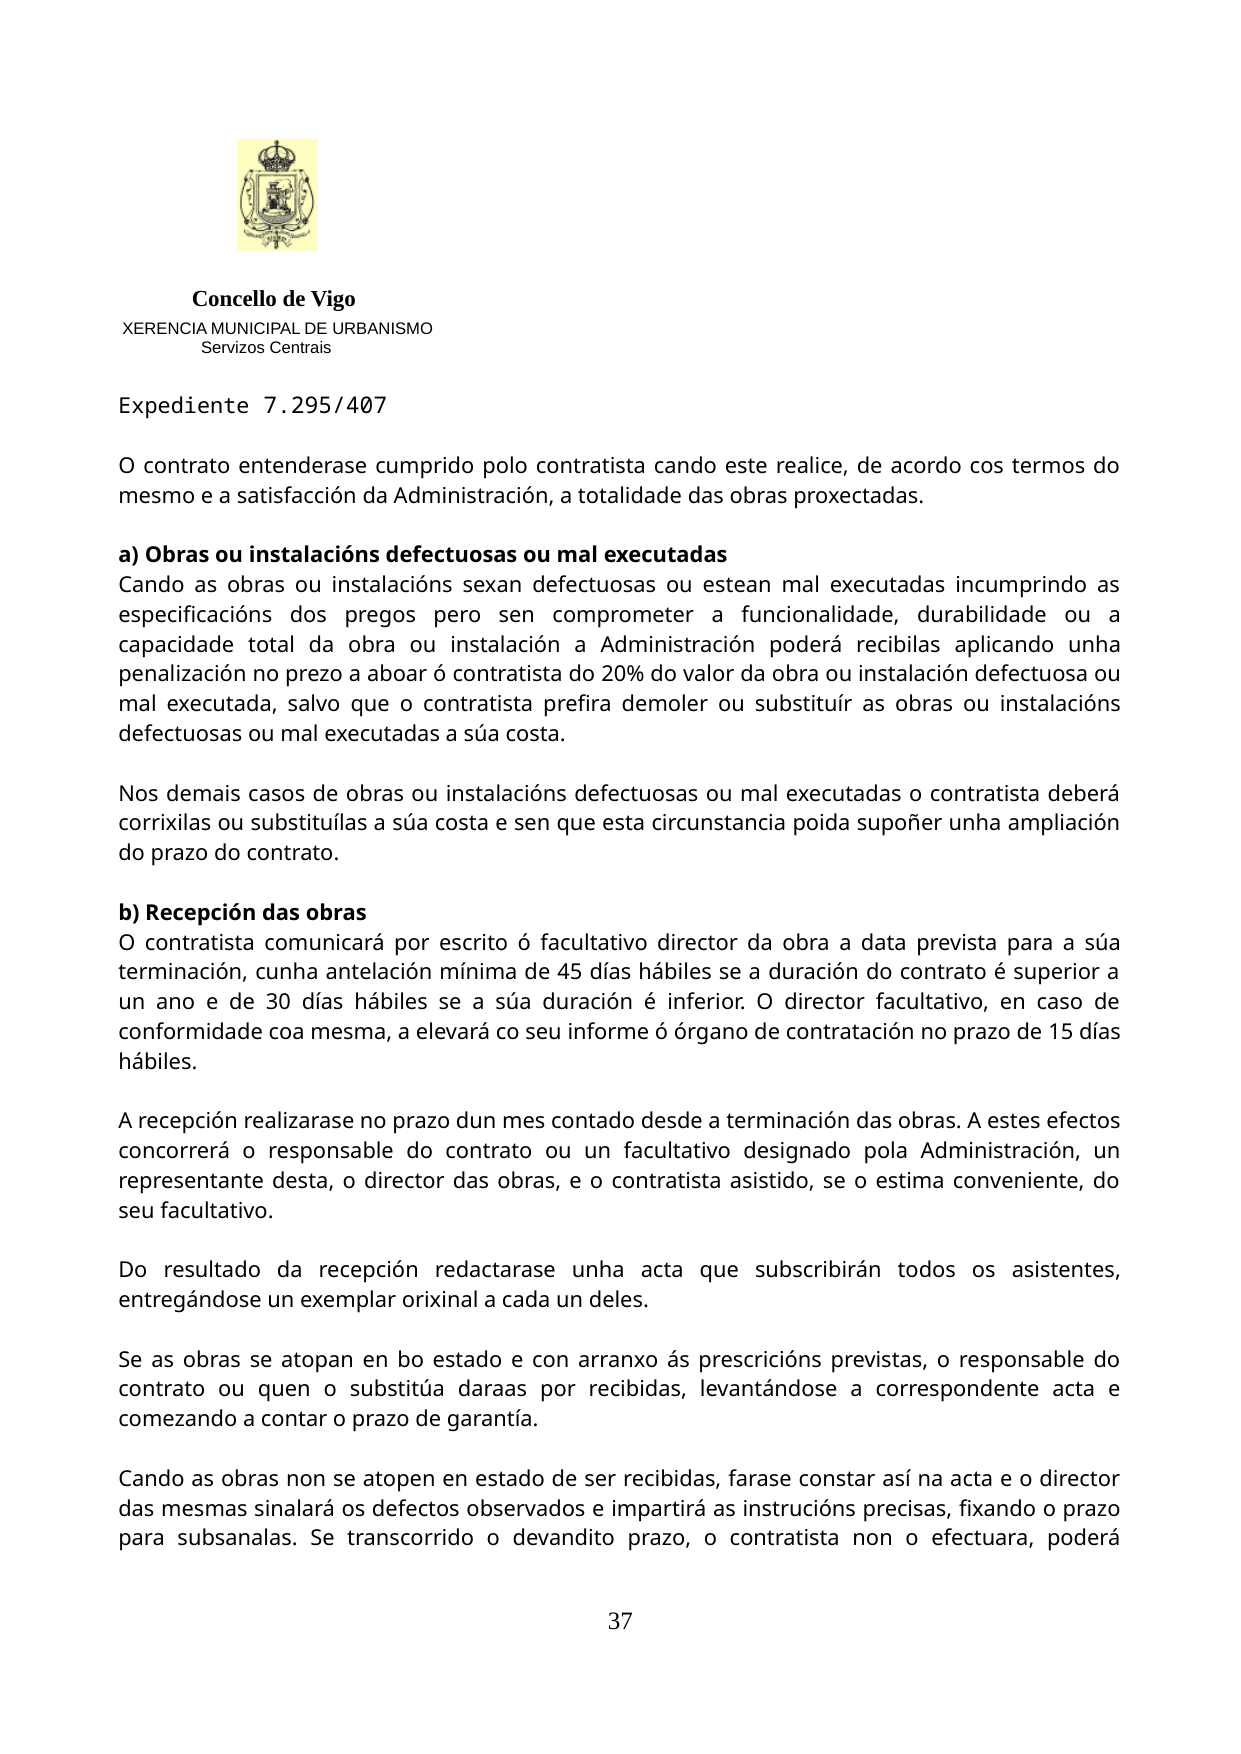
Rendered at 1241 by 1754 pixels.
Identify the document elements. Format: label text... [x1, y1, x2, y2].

text A recepción realizarase no prazo dun mes contado desde a terminación das obras. A estes efectos concorrerá o responsable do contrato ou un facultativo designado pola Administración, un representante desta, o director das obras, e o contratista asistido, se o estima conveniente, do seu facultativo. [118, 1105, 1122, 1224]
text Se as obras se atopan en bo estado e con arranxo ás prescricións previstas, o responsable do contrato ou quen o substitúa daraas por recibidas, levantándose a correspondente acta e comezando a contar o prazo de garantía. [118, 1343, 1122, 1433]
text Cando as obras non se atopen en estado de ser recibidas, farase constar así na acta e o director das mesmas sinalará os defectos observados e impartirá as instrucións precisas, fixando o prazo para subsanalas. Se transcorrido o devandito prazo, o contratista non o efectuara, poderá [118, 1463, 1122, 1552]
text O contrato entenderase cumprido polo contratista cando este realice, de acordo cos termos do mesmo e a satisfacción da Administración, a totalidade das obras proxectadas. [118, 450, 1122, 509]
text Cando as obras ou instalacións sexan defectuosas ou estean mal executadas incumprindo as especificacións dos pregos pero sen comprometer a funcionalidade, durabilidade ou a capacidade total da obra ou instalación a Administración poderá recibilas aplicando unha penalización no prezo a aboar ó contratista do 20% do valor da obra ou instalación defectuosa ou mal executada, salvo que o contratista prefira demoler ou substituír as obras ou instalacións defectuosas ou mal executadas a súa costa. [118, 569, 1122, 748]
text Nos demais casos de obras ou instalacións defectuosas ou mal executadas o contratista deberá corrixilas ou substituílas a súa costa e sen que esta circunstancia poida supoñer unha ampliación do prazo do contrato. [118, 777, 1122, 867]
text b) Recepción das obras [118, 897, 1122, 926]
text Do resultado da recepción redactarase unha acta que subscribirán todos os asistentes, entregándose un exemplar orixinal a cada un deles. [118, 1254, 1122, 1314]
text O contratista comunicará por escrito ó facultativo director da obra a data prevista para a súa terminación, cunha antelación mínima de 45 días hábiles se a duración do contrato é superior a un ano e de 30 días hábiles se a súa duración é inferior. O director facultativo, en caso de conformidade coa mesma, a elevará co seu informe ó órgano de contratación no prazo de 15 días hábiles. [118, 926, 1122, 1075]
text a) Obras ou instalacións defectuosas ou mal executadas [118, 539, 1122, 569]
